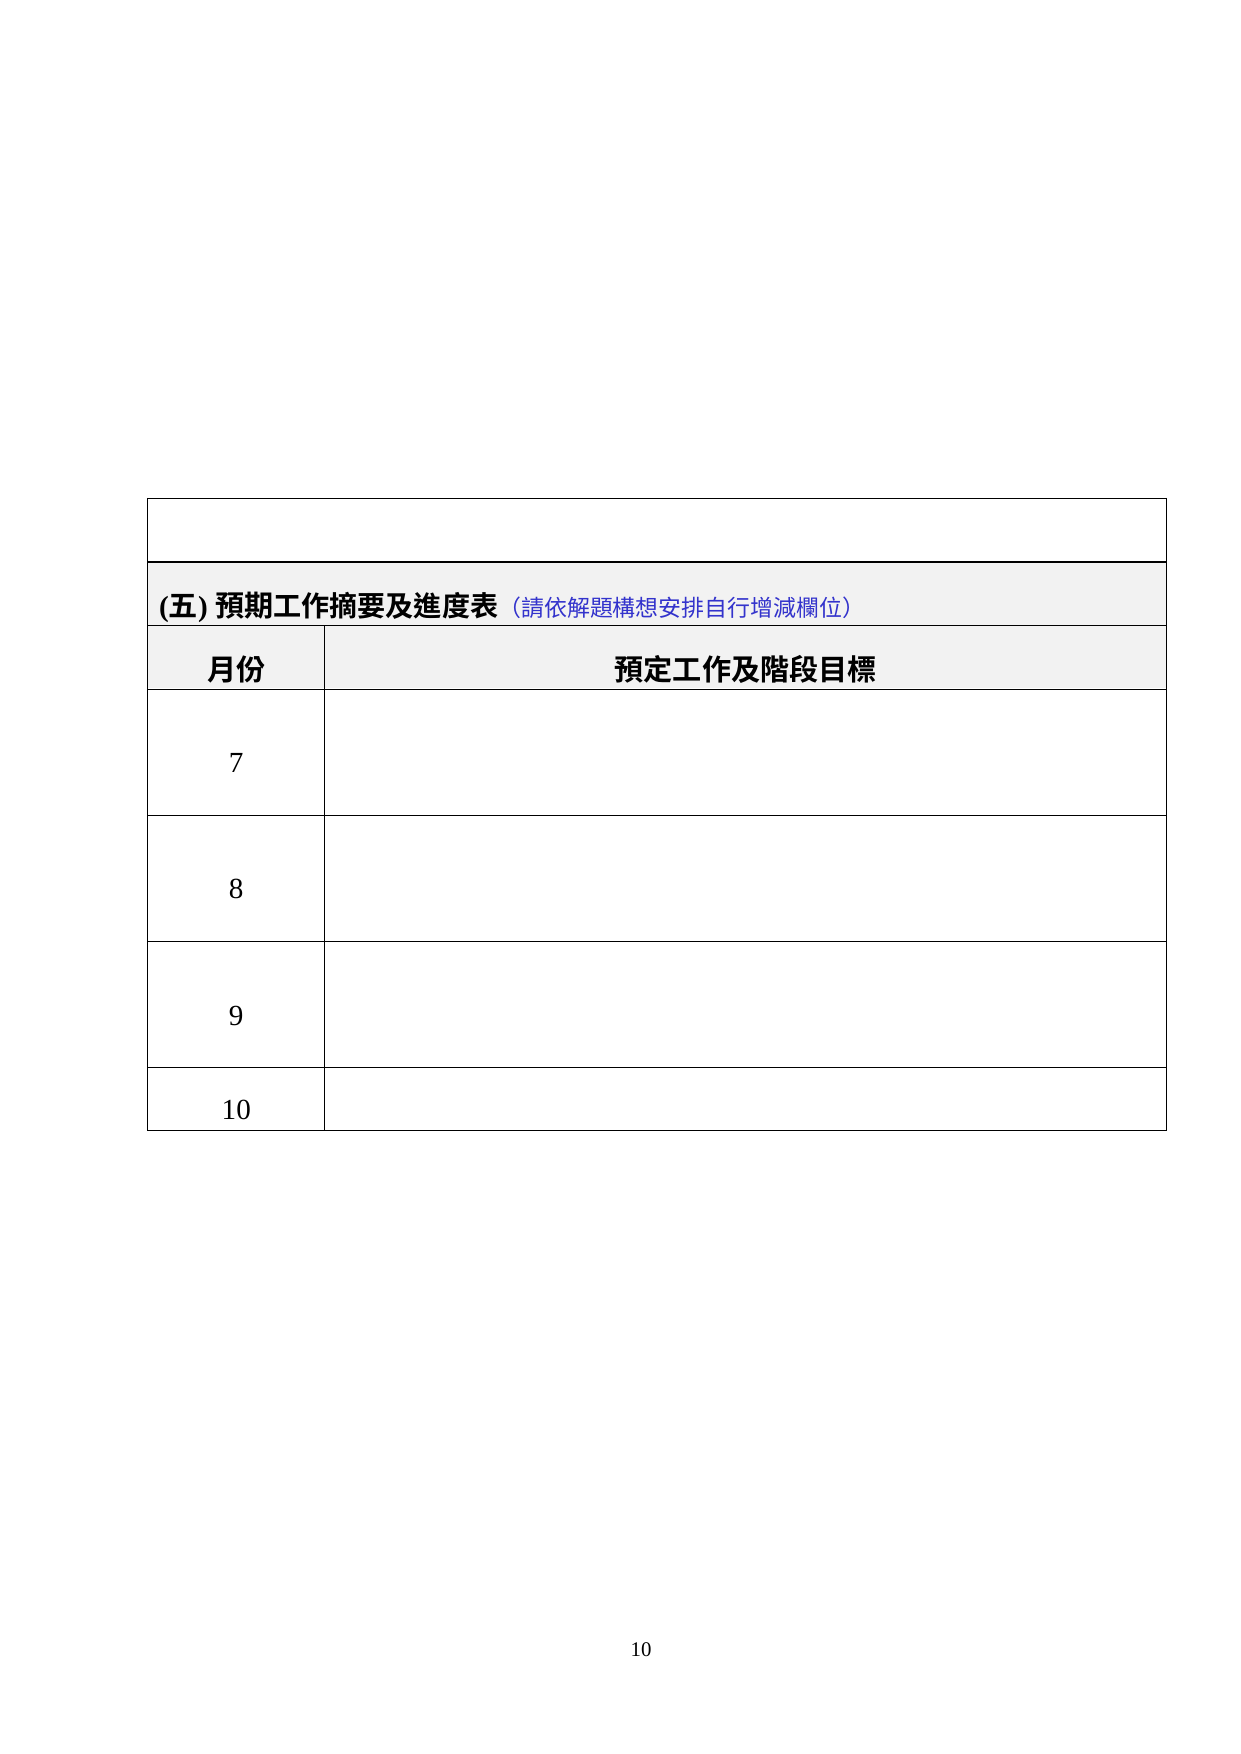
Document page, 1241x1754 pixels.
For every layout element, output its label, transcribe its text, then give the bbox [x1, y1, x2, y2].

table_cell 7 [148, 690, 324, 814]
table_cell [325, 690, 1166, 814]
table_cell 月份 [148, 626, 324, 688]
table_cell 10 [148, 1068, 324, 1130]
table_cell (五) 預期工作摘要及進度表（請依解題構想安排自行增減欄位） [148, 563, 1166, 625]
table_cell 9 [148, 942, 324, 1067]
table_cell 8 [148, 816, 324, 941]
table_cell [325, 942, 1166, 1067]
table_cell [148, 499, 1166, 561]
table_cell [325, 1068, 1166, 1130]
table_cell [325, 816, 1166, 941]
table_cell 預定工作及階段目標 [325, 626, 1166, 688]
